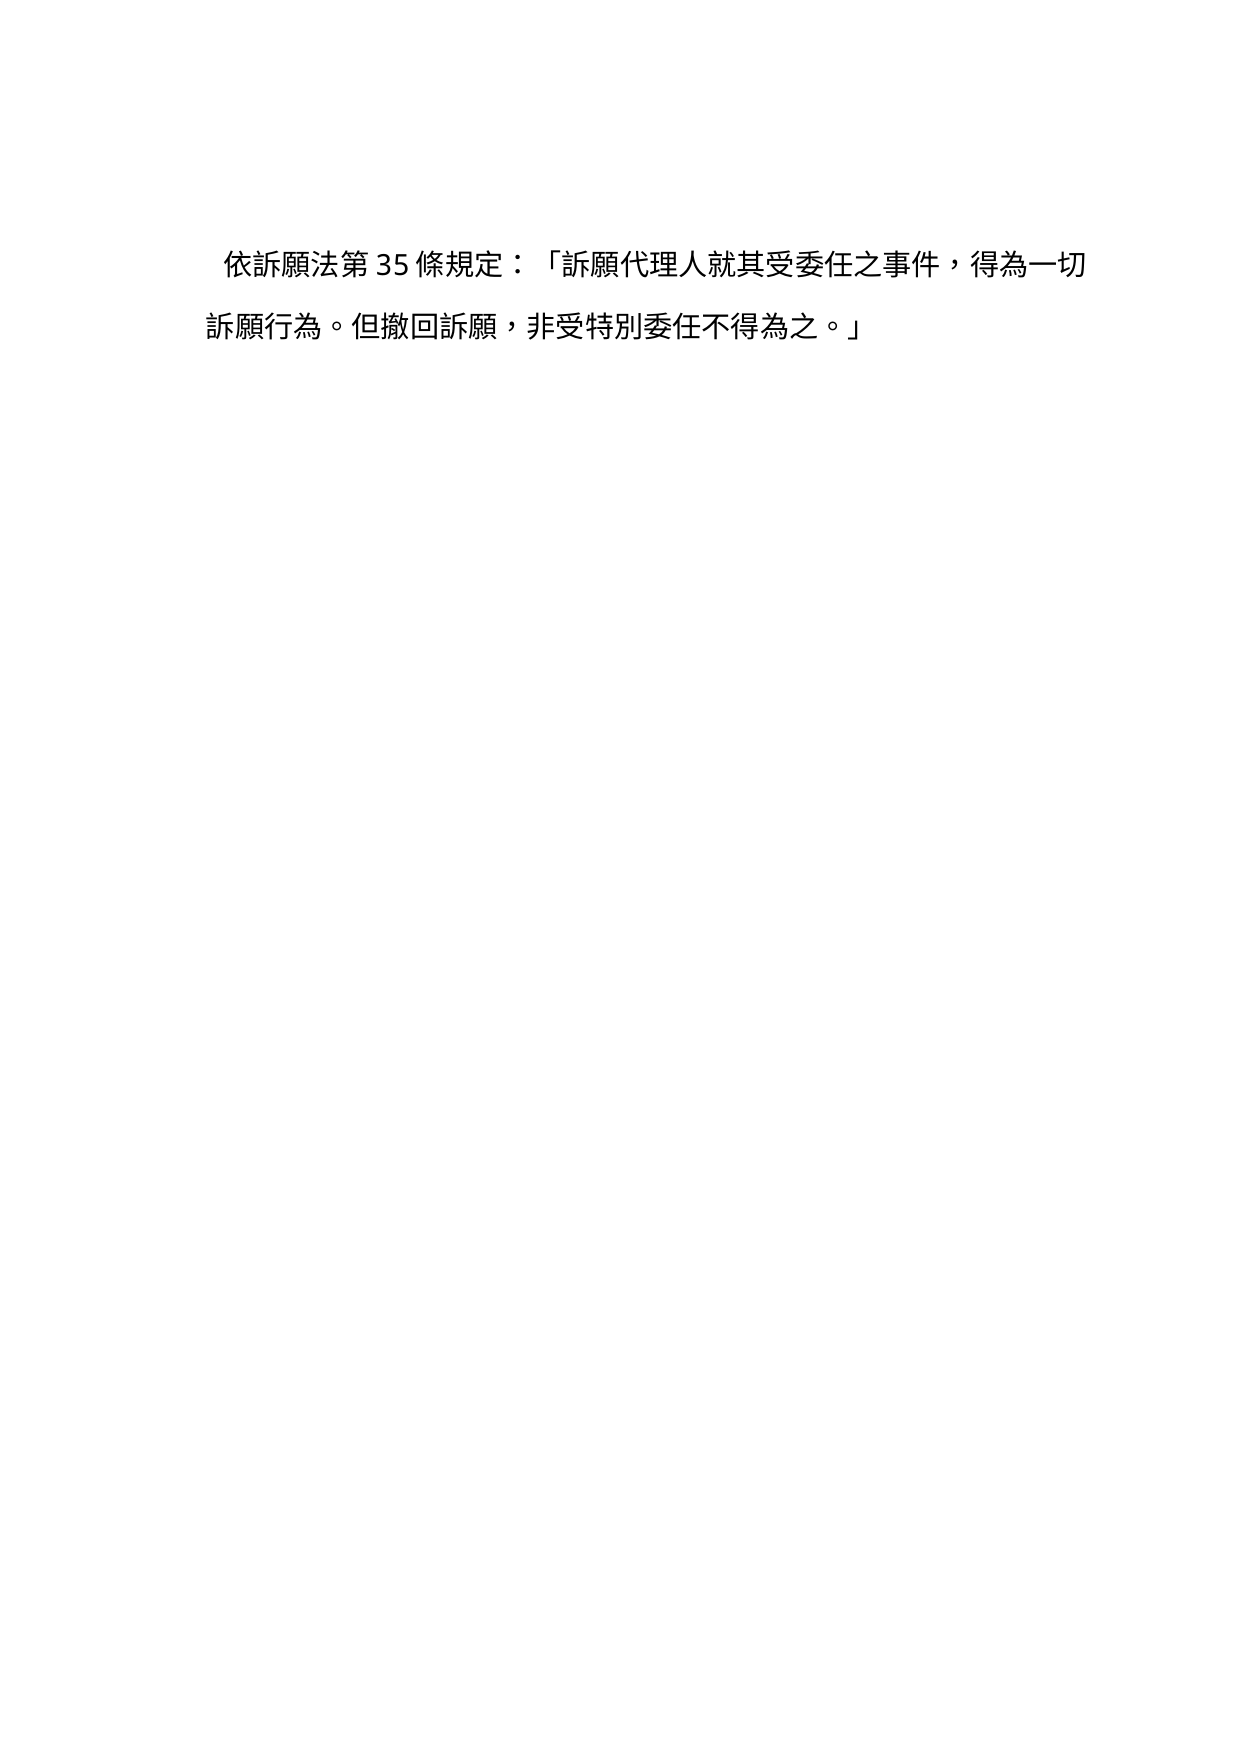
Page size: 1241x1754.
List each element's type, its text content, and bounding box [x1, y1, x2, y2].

text 依訴願法第35條規定：「訴願代理人就其受委任之事件，得為一切訴願行為。但撤回訴願，非受特別委任不得為之。」 [118, 221, 1109, 346]
